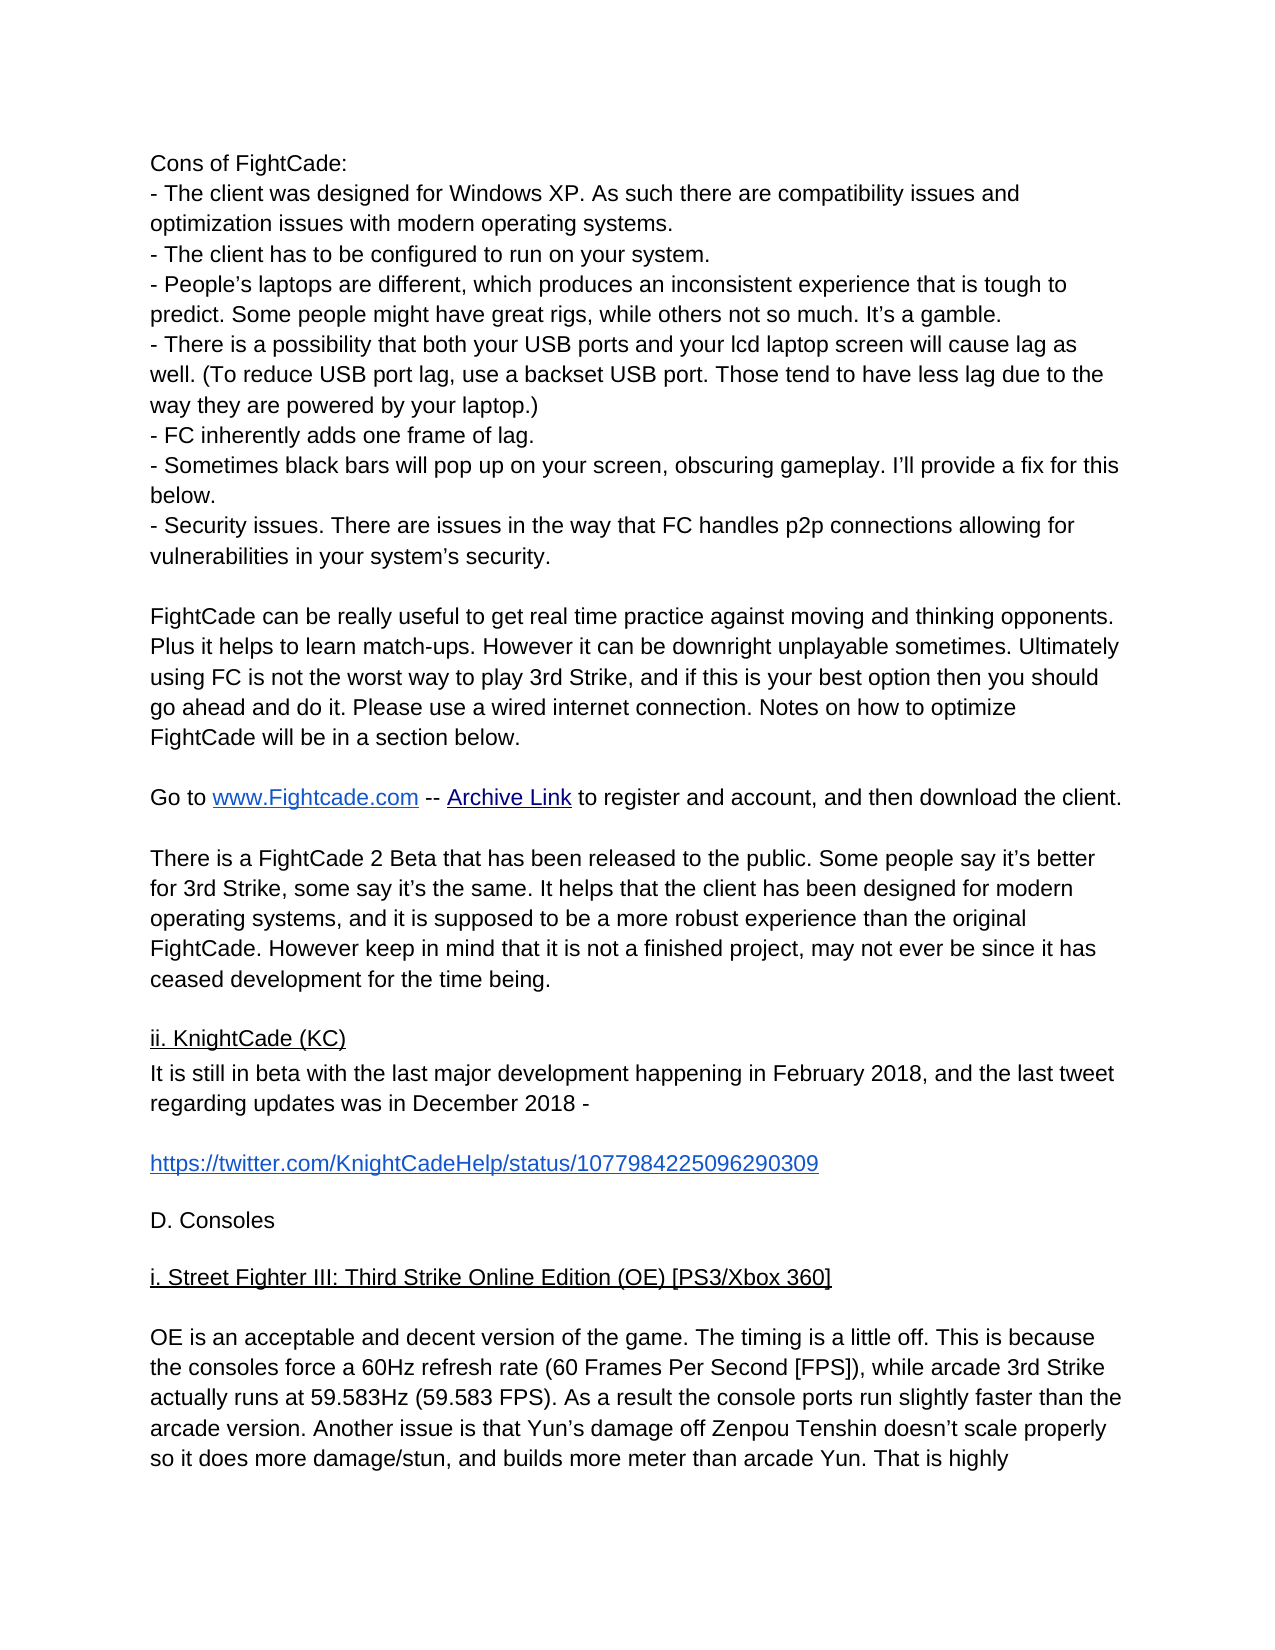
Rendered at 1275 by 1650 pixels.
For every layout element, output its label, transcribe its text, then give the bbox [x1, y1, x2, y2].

text FightCade can be really useful to get real time practice against moving and thinking opponents. Plus it helps to learn match-ups. However it can be downright unplayable sometimes. Ultimately using FC is not the worst way to play 3rd Strike, and if this is your best option then you should go ahead and do it. Please use a wired internet connection. Notes on how to optimize FightCade will be in a section below. [150, 603, 1125, 750]
text Go to www.Fightcade.com -- Archive Link to register and account, and then download the client. [150, 784, 1125, 811]
subtitle D. Consoles [150, 1207, 1125, 1233]
text - The client was designed for Windows XP. As such there are compatibility issues and optimization issues with modern operating systems. [150, 180, 1125, 237]
text - People’s laptops are different, which produces an inconsistent experience that is tough to predict. Some people might have great rigs, while others not so much. It’s a gamble. [150, 271, 1125, 327]
text - There is a possibility that both your USB ports and your lcd laptop screen will cause lag as well. (To reduce USB port lag, use a backset USB port. Those tend to have less lag due to the way they are powered by your laptop.) [150, 331, 1125, 418]
text https://twitter.com/KnightCadeHelp/status/1077984225096290309 [150, 1150, 1125, 1177]
text - Sometimes black bars will pop up on your screen, obscuring gameplay. I’ll provide a fix for this below. [150, 452, 1125, 509]
text - Security issues. There are issues in the way that FC handles p2p connections allowing for vulnerabilities in your system’s security. [150, 512, 1125, 569]
text OE is an acceptable and decent version of the game. The timing is a little off. This is because the consoles force a 60Hz refresh rate (60 Frames Per Second [FPS]), while arcade 3rd Strike actually runs at 59.583Hz (59.583 FPS). As a result the console ports run slightly faster than the arcade version. Another issue is that Yun’s damage off Zenpou Tenshin doesn’t scale properly so it does more damage/stun, and builds more meter than arcade Yun. That is highly [150, 1324, 1125, 1471]
text There is a FightCade 2 Beta that has been released to the public. Some people say it’s better for 3rd Strike, some say it’s the same. It helps that the client has been designed for modern operating systems, and it is supposed to be a more robust experience than the original FightCade. However keep in mind that it is not a finished project, may not ever be since it has ceased development for the time being. [150, 845, 1125, 992]
text - The client has to be configured to run on your system. [150, 241, 1125, 267]
text It is still in beta with the last major development happening in February 2018, and the last tweet regarding updates was in December 2018 - [150, 1060, 1125, 1116]
text i. Street Fighter III: Third Strike Online Edition (OE) [PS3/Xbox 360] [150, 1263, 1125, 1290]
text Cons of FightCade: [150, 150, 1125, 176]
subtitle ii. KnightCade (KC) [150, 1025, 1125, 1051]
text - FC inherently adds one frame of lag. [150, 422, 1125, 448]
